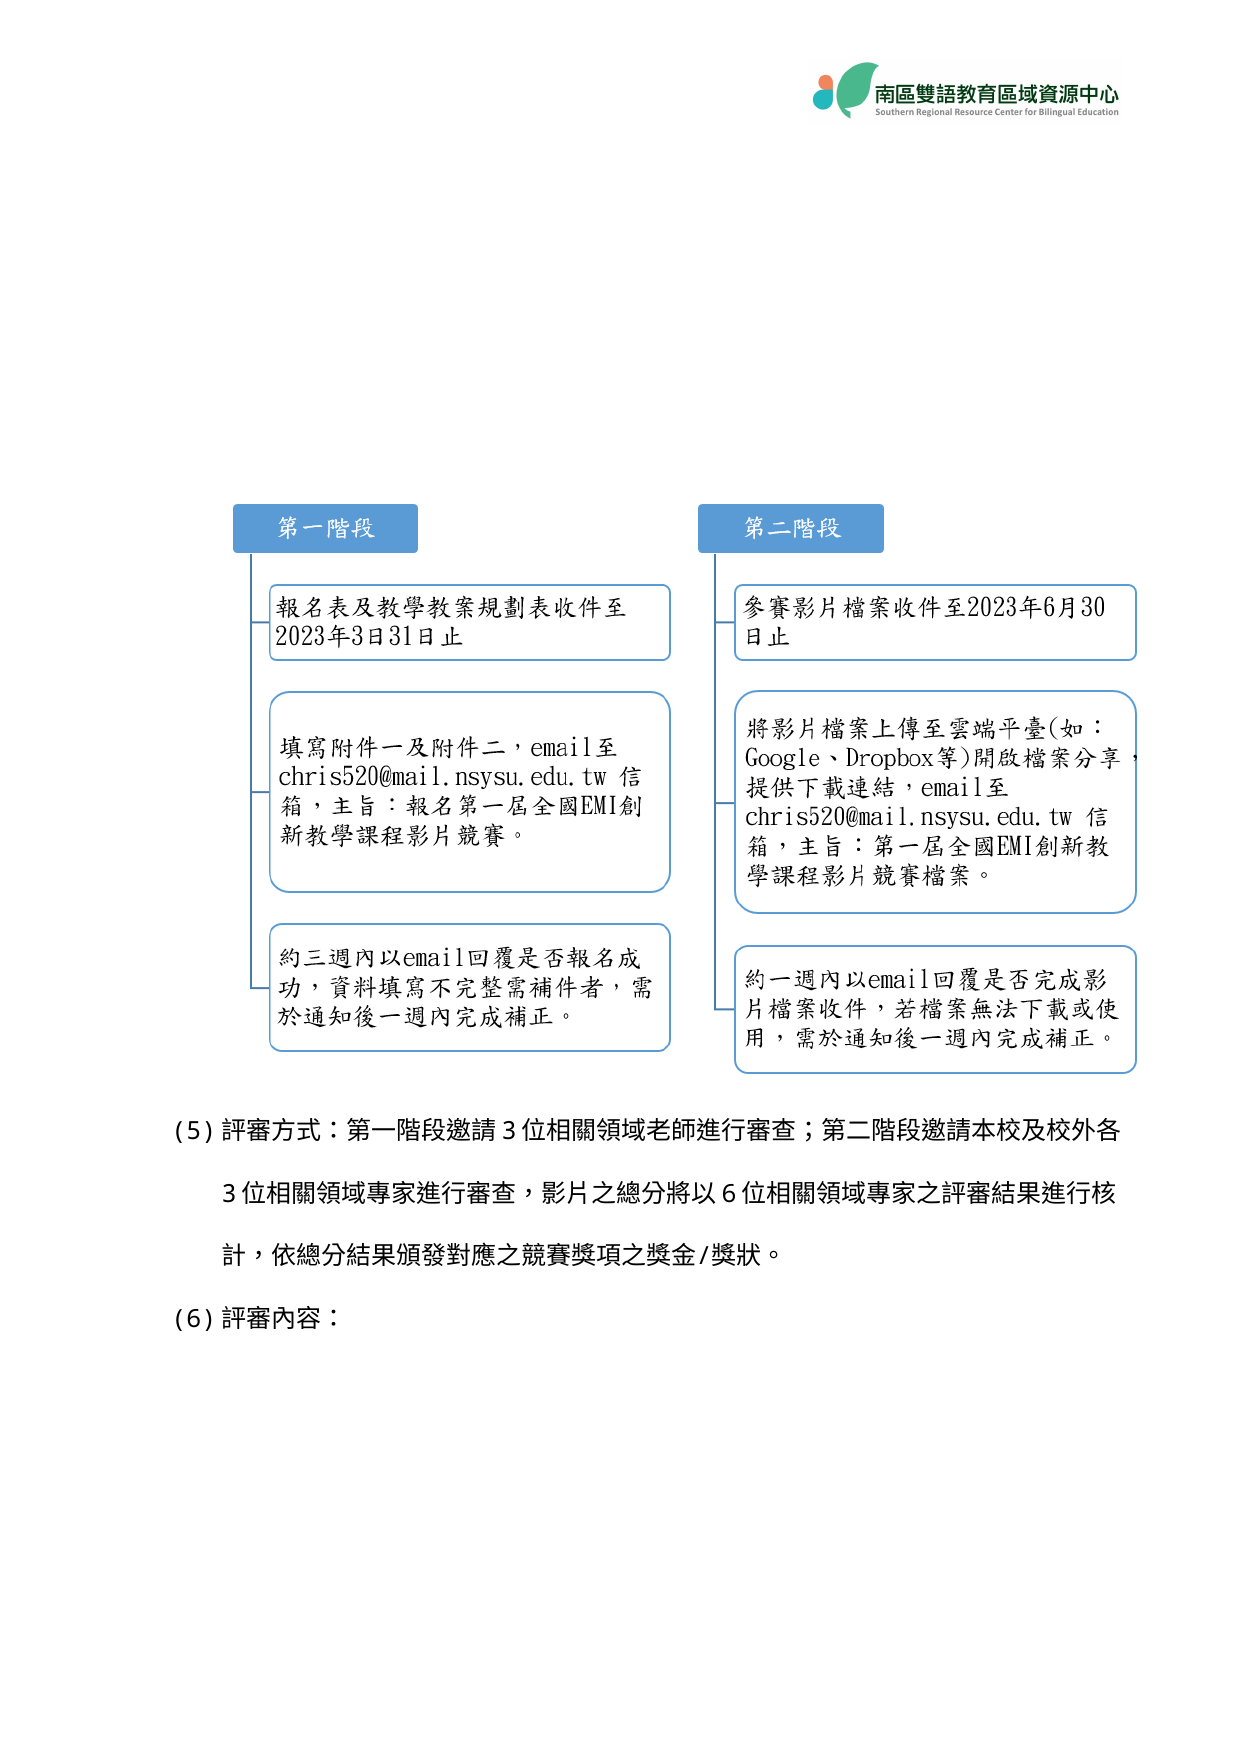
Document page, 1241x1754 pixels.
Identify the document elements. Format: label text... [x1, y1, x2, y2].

list 評審方式：第一階段邀請3位相關領域老師進行審查；第二階段邀請本校及校外各3位相關領域專家進行審查，影片之總分將以6位相關領域專家之評審結果進行核計，依總分結果頒發對應之競賽獎項之獎金/獎狀。 [171, 1087, 1122, 1275]
list 評審內容： [171, 1275, 1122, 1337]
